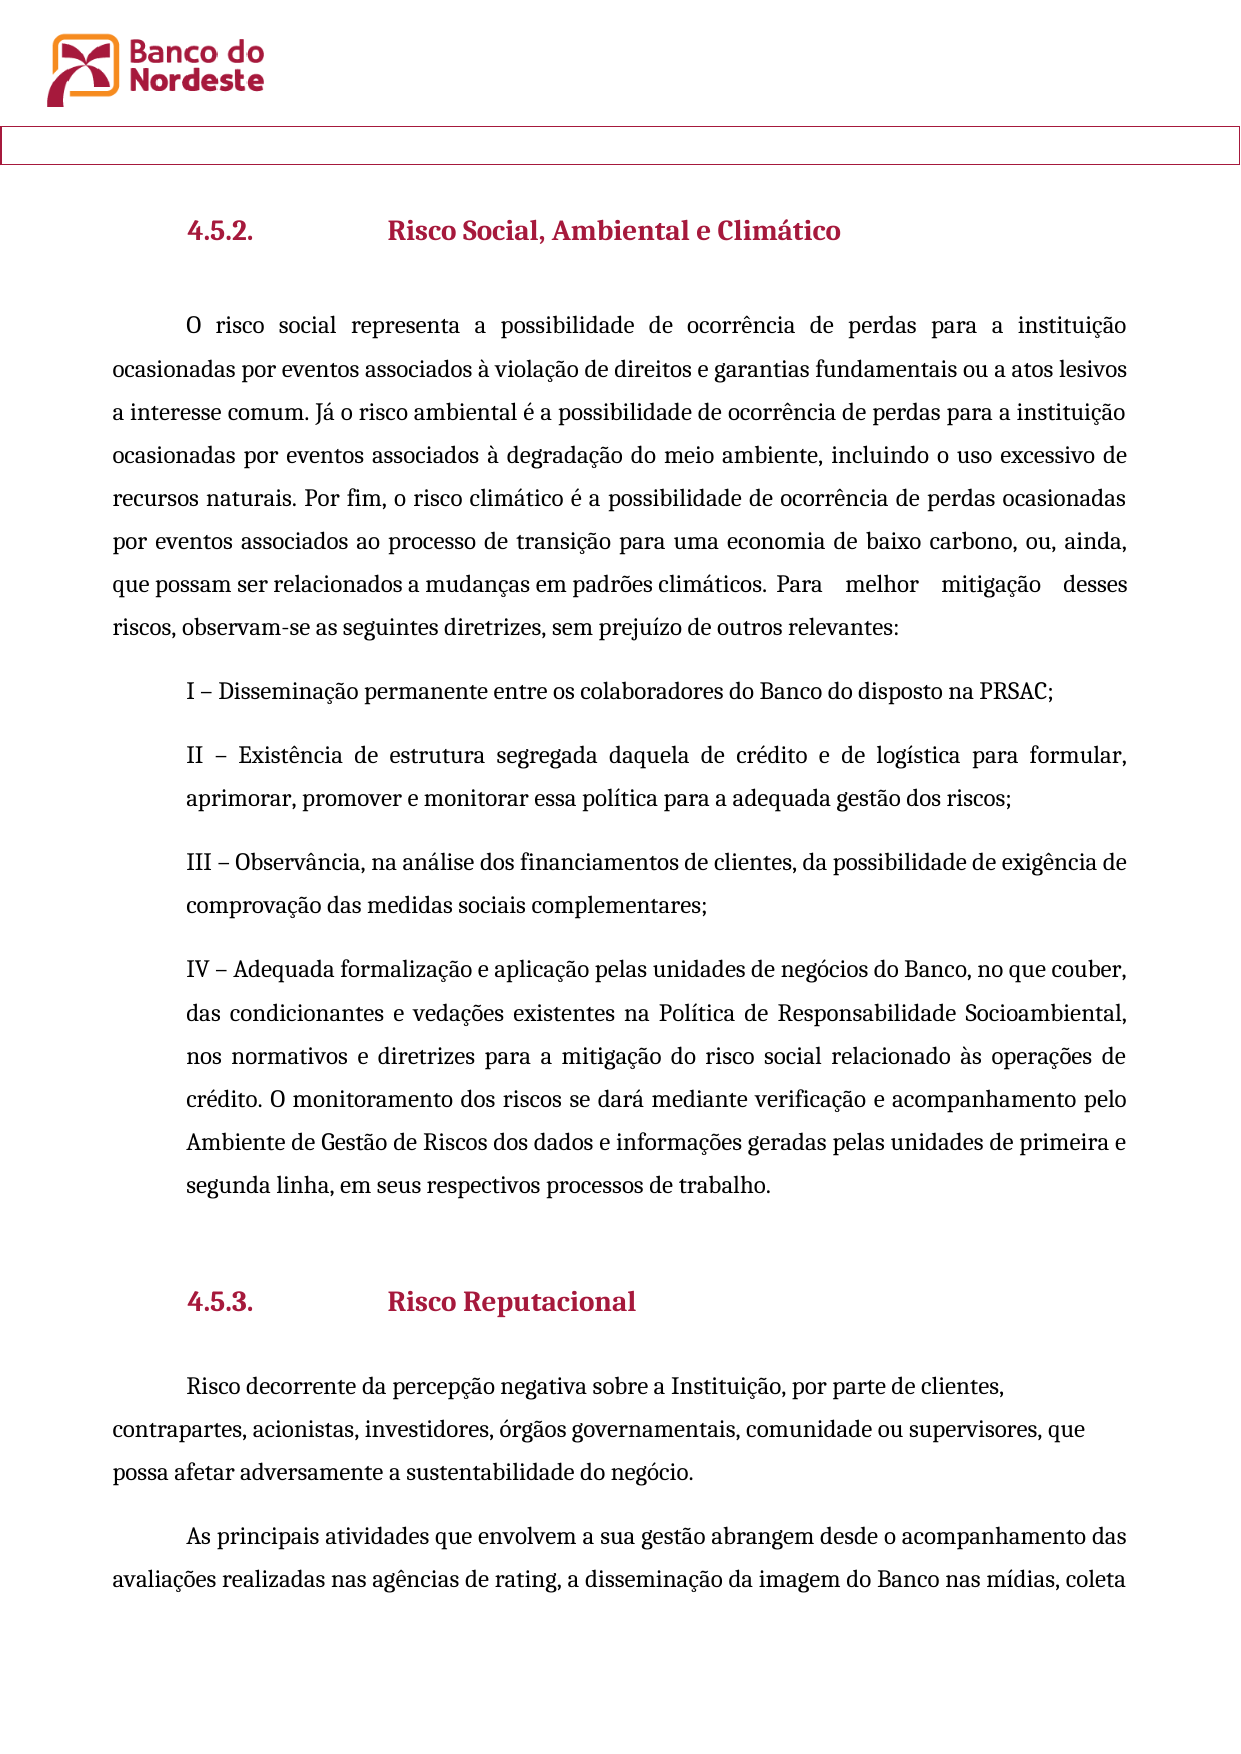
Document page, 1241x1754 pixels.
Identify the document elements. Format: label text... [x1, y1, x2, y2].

text O risco social representa a possibilidade de ocorrência de perdas para a instituição ocasionadas por eventos associados à violação de direitos e garantias fundamentais ou a atos lesivos a interesse comum. Já o risco ambiental é a possibilidade de ocorrência de perdas para a instituição ocasionadas por eventos associados à degradação do meio ambiente, incluindo o uso excessivo de recursos naturais. Por fim, o risco climático é a possibilidade de ocorrência de perdas ocasionadas por eventos associados ao processo de transição para uma economia de baixo carbono, ou, ainda, que possam ser relacionados a mudanças em padrões climáticos. Para melhor mitigação desses riscos, observam-se as seguintes diretrizes, sem prejuízo de outros relevantes: [112, 311, 1128, 642]
text II – Existência de estrutura segregada daquela de crédito e de logística para formular, aprimorar, promover e monitorar essa política para a adequada gestão dos riscos; [186, 741, 1128, 813]
text I – Disseminação permanente entre os colaboradores do Banco do disposto na PRSAC; [112, 677, 1128, 706]
text III – Observância, na análise dos financiamentos de clientes, da possibilidade de exigência de comprovação das medidas sociais complementares; [186, 848, 1128, 920]
text As principais atividades que envolvem a sua gestão abrangem desde o acompanhamento das avaliações realizadas nas agências de rating, a disseminação da imagem do Banco nas mídias, coleta [112, 1522, 1128, 1594]
list Risco Reputacional [187, 1285, 1128, 1318]
list Risco Social, Ambiental e Climático [187, 214, 1128, 247]
text Risco decorrente da percepção negativa sobre a Instituição, por parte de clientes, contrapartes, acionistas, investidores, órgãos governamentais, comunidade ou supervisores, que possa afetar adversamente a sustentabilidade do negócio. [112, 1372, 1128, 1487]
text IV – Adequada formalização e aplicação pelas unidades de negócios do Banco, no que couber, das condicionantes e vedações existentes na Política de Responsabilidade Socioambiental, nos normativos e diretrizes para a mitigação do risco social relacionado às operações de crédito. O monitoramento dos riscos se dará mediante verificação e acompanhamento pelo Ambiente de Gestão de Riscos dos dados e informações geradas pelas unidades de primeira e segunda linha, em seus respectivos processos de trabalho. [186, 955, 1128, 1200]
